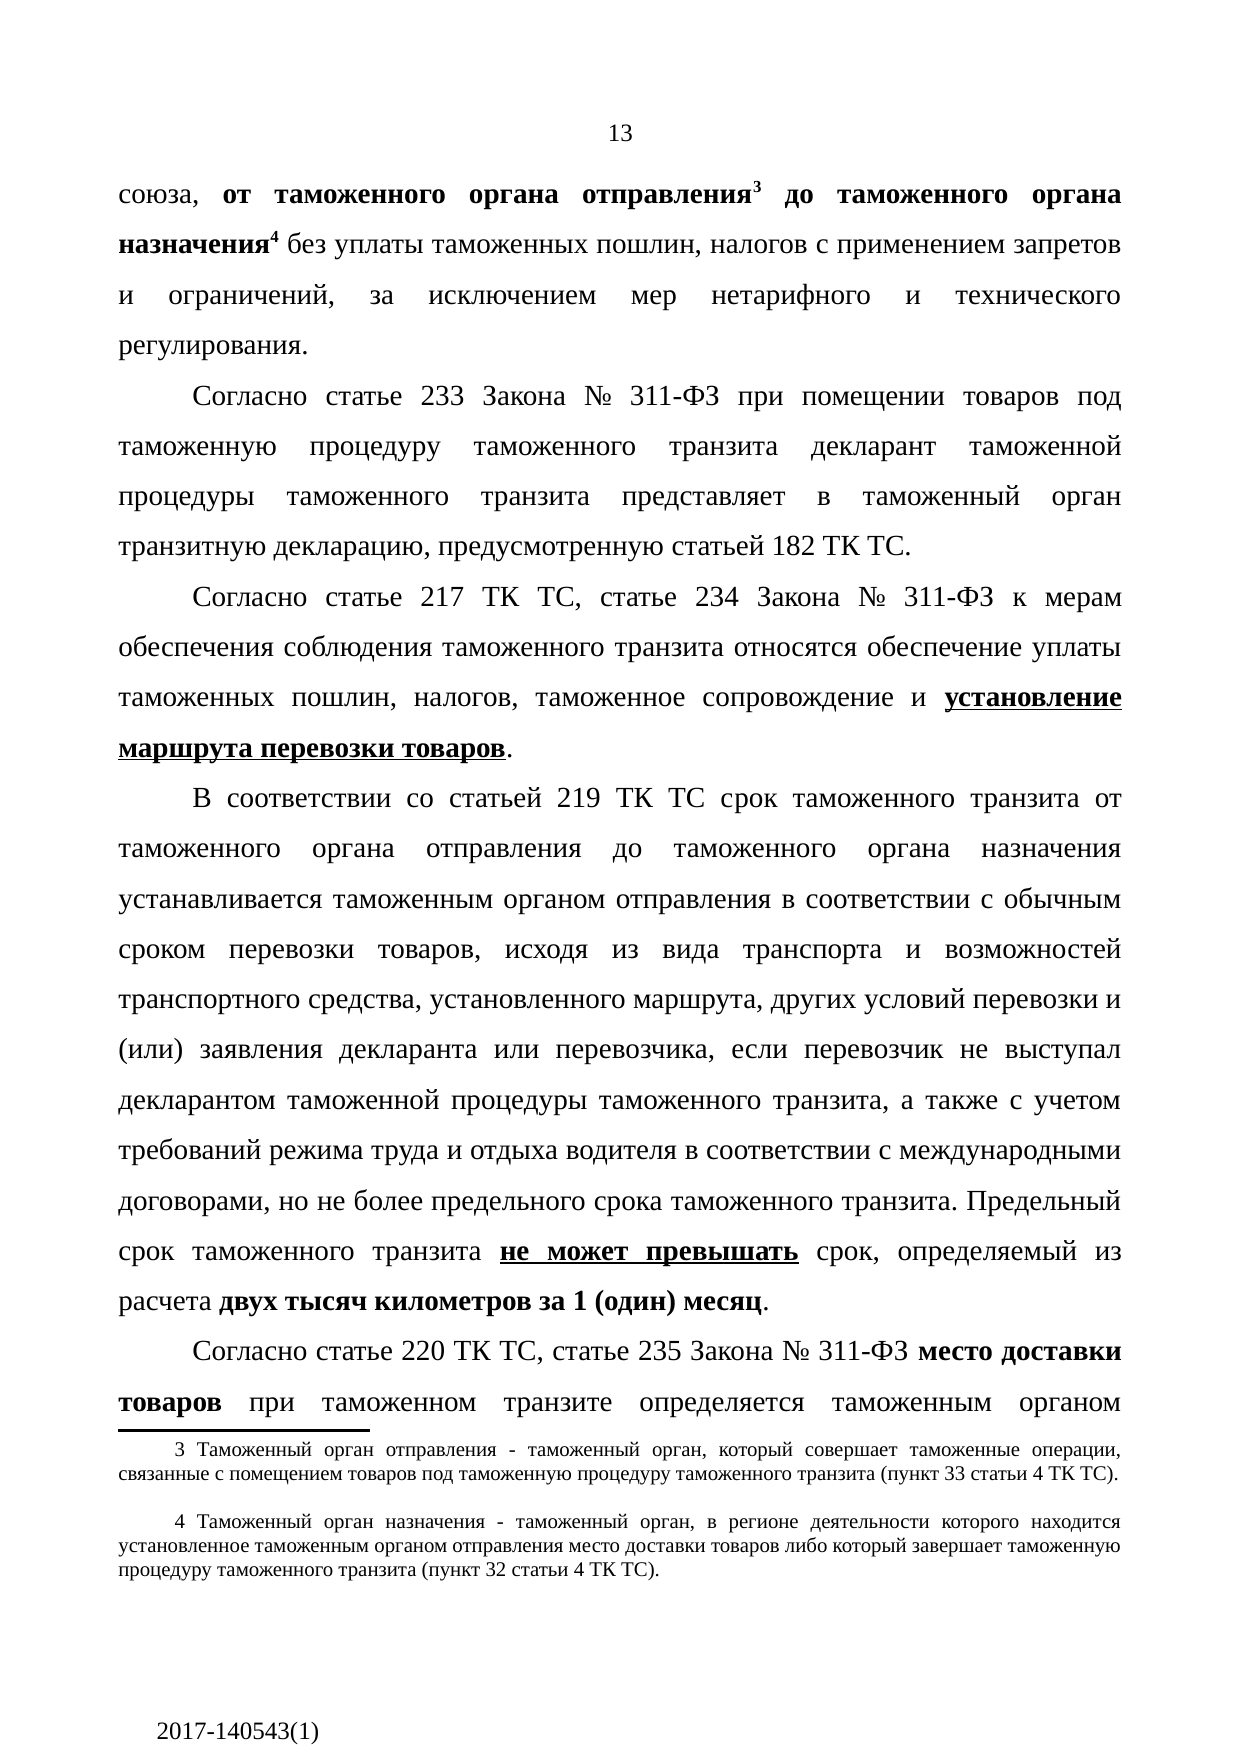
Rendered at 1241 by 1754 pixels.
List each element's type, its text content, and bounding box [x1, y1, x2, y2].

text В соответствии со статьей 219 ТК ТС срок таможенного транзита от таможенного органа отправления до таможенного органа назначения устанавливается таможенным органом отправления в соответствии с обычным сроком перевозки товаров, исходя из вида транспорта и возможностей транспортного средства, установленного маршрута, других условий перевозки и (или) заявления декларанта или перевозчика, если перевозчик не выступал декларантом таможенной процедуры таможенного транзита, а также с учетом требований режима труда и отдыха водителя в соответствии с международными договорами, но не более предельного срока таможенного транзита. Предельный срок таможенного транзита не может превышать срок, определяемый из расчета двух тысяч километров за 1 (один) месяц. [118, 780, 1122, 1317]
text Таможенный орган отправления - таможенный орган, который совершает таможенные операции, связанные с помещением товаров под таможенную процедуру таможенного транзита (пункт 33 статьи 4 ТК ТС). [118, 1437, 1122, 1485]
text союза, от таможенного органа отправления до таможенного органа назначения без уплаты таможенных пошлин, налогов с применением запретов и ограничений, за исключением мер нетарифного и технического регулирования. [118, 176, 1122, 361]
text Согласно статье 233 Закона № 311-ФЗ при помещении товаров под таможенную процедуру таможенного транзита декларант таможенной процедуры таможенного транзита представляет в таможенный орган транзитную декларацию, предусмотренную статьей 182 ТК ТС. [118, 378, 1122, 562]
text Таможенный орган назначения - таможенный орган, в регионе деятельности которого находится установленное таможенным органом отправления место доставки товаров либо который завершает таможенную процедуру таможенного транзита (пункт 32 статьи 4 ТК ТС). [118, 1509, 1122, 1581]
text Согласно статье 220 ТК ТС, статье 235 Закона № 311-ФЗ место доставки товаров при таможенном транзите определяется таможенным органом [118, 1333, 1122, 1417]
text Согласно статье 217 ТК ТС, статье 234 Закона № 311-ФЗ к мерам обеспечения соблюдения таможенного транзита относятся обеспечение уплаты таможенных пошлин, налогов, таможенное сопровождение и установление маршрута перевозки товаров. [118, 579, 1122, 763]
